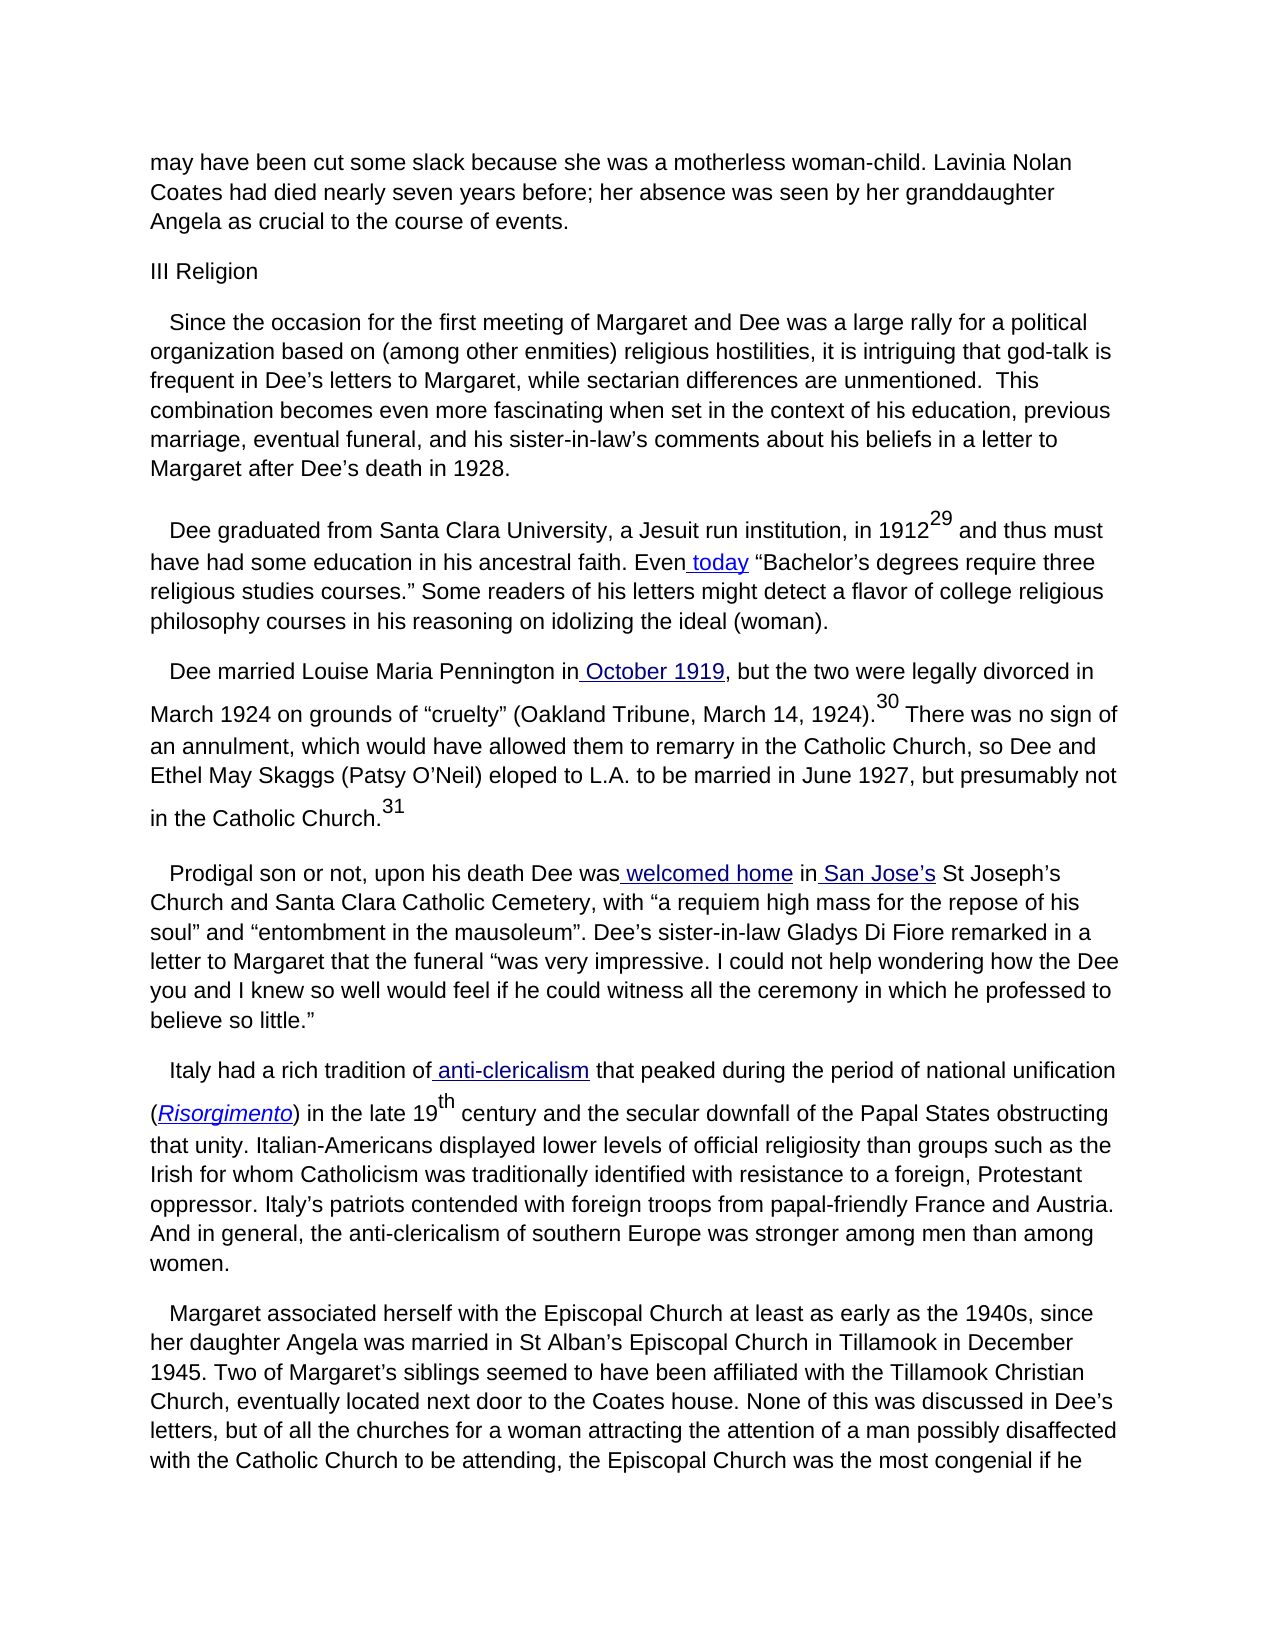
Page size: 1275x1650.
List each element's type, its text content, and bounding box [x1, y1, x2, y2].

text Prodigal son or not, upon his death Dee was welcomed home in San Jose’s St Joseph’s Church and Santa Clara Catholic Cemetery, with “a requiem high mass for the repose of his soul” and “entombment in the mausoleum”. Dee’s sister-in-law Gladys Di Fiore remarked in a letter to Margaret that the funeral “was very impressive. I could not help wondering how the Dee you and I knew so well would feel if he could witness all the ceremony in which he professed to believe so little.” [150, 861, 1125, 1033]
text may have been cut some slack because she was a motherless woman-child. Lavinia Nolan Coates had died nearly seven years before; her absence was seen by her granddaughter Angela as crucial to the course of events. [150, 150, 1125, 234]
text Since the occasion for the first meeting of Margaret and Dee was a large rally for a political organization based on (among other enmities) religious hostilities, it is intriguing that god-talk is frequent in Dee’s letters to Margaret, while sectarian differences are unmentioned. This combination becomes even more fascinating when set in the context of his education, previous marriage, eventual funeral, and his sister-in-law’s comments about his beliefs in a letter to Margaret after Dee’s death in 1928. [150, 309, 1125, 482]
text Italy had a rich tradition of anti-clericalism that peaked during the period of national unification (Risorgimento) in the late 19th century and the secular downfall of the Papal States obstructing that unity. Italian-Americans displayed lower levels of official religiosity than groups such as the Irish for whom Catholicism was traditionally identified with resistance to a foreign, Protestant oppressor. Italy’s patriots contended with foreign troops from papal-friendly France and Austria. And in general, the anti-clericalism of southern Europe was stronger among men than among women. [150, 1058, 1125, 1276]
text Margaret associated herself with the Episcopal Church at least as early as the 1940s, since her daughter Angela was married in St Alban’s Episcopal Church in Tillamook in December 1945. Two of Margaret’s siblings seemed to have been affiliated with the Tillamook Christian Church, eventually located next door to the Coates house. None of this was discussed in Dee’s letters, but of all the churches for a woman attracting the attention of a man possibly disaffected with the Catholic Church to be attending, the Episcopal Church was the most congenial if he [150, 1300, 1125, 1473]
text Dee graduated from Santa Clara University, a Jesuit run institution, in 191229 and thus must have had some education in his ancestral faith. Even today “Bachelor’s degrees require three religious studies courses.” Some readers of his letters might detect a flavor of college religious philosophy courses in his reasoning on idolizing the ideal (woman). [150, 506, 1125, 634]
text Dee married Louise Maria Pennington in October 1919, but the two were legally divorced in March 1924 on grounds of “cruelty” (Oakland Tribune, March 14, 1924).30 There was no sign of an annulment, which would have allowed them to remarry in the Catholic Church, so Dee and Ethel May Skaggs (Patsy O’Neil) eloped to L.A. to be married in June 1927, but presumably not in the Catholic Church.31 [150, 658, 1125, 834]
text III Religion [150, 259, 1125, 284]
